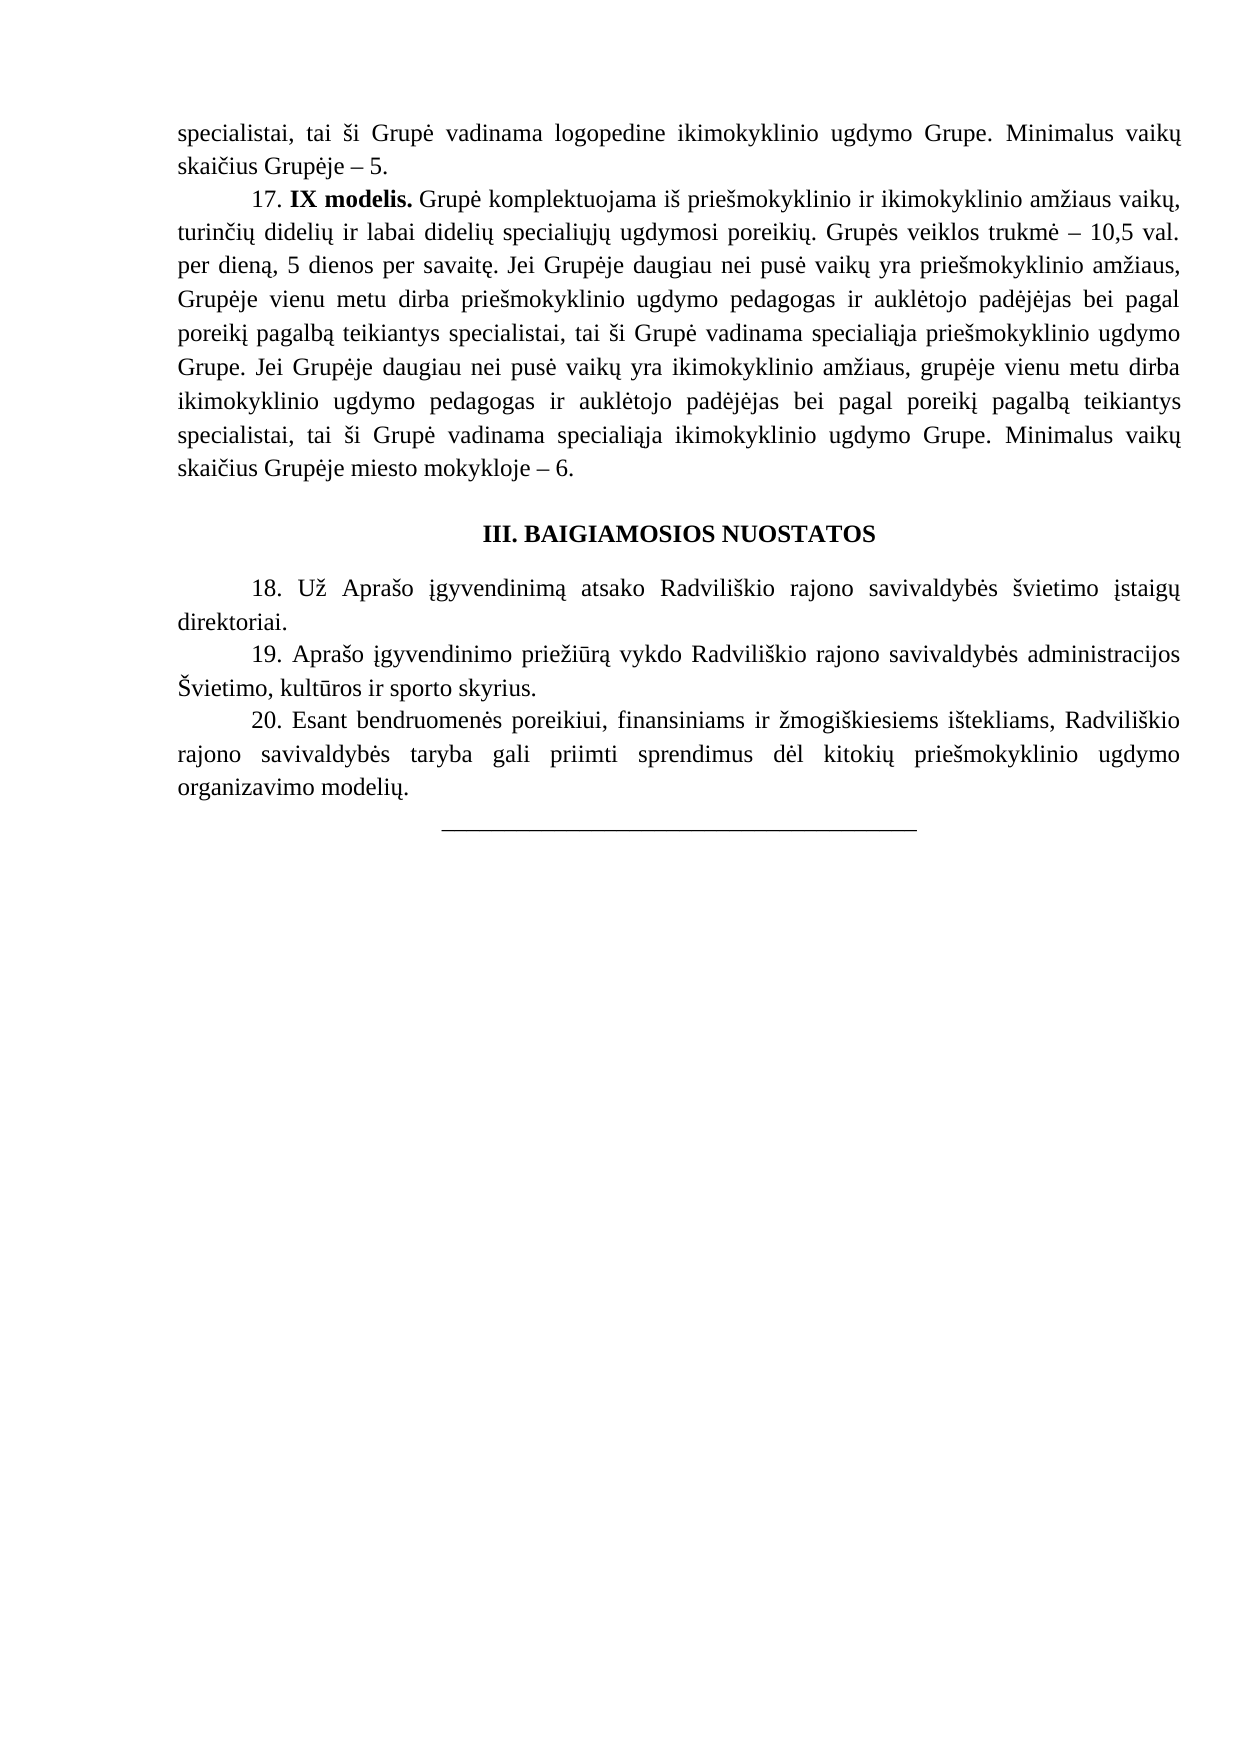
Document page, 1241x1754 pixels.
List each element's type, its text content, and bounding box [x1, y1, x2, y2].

text 20. Esant bendruomenės poreikiui, finansiniams ir žmogiškiesiems ištekliams, Radviliškio rajono savivaldybės taryba gali priimti sprendimus dėl kitokių priešmokyklinio ugdymo organizavimo modelių. [177, 706, 1181, 800]
text 18. Už Aprašo įgyvendinimą atsako Radviliškio rajono savivaldybės švietimo įstaigų direktoriai. [177, 573, 1181, 635]
text 17. IX modelis. Grupė komplektuojama iš priešmokyklinio ir ikimokyklinio amžiaus vaikų, turinčių didelių ir labai didelių specialiųjų ugdymosi poreikių. Grupės veiklos trukmė – 10,5 val. per dieną, 5 dienos per savaitę. Jei Grupėje daugiau nei pusė vaikų yra priešmokyklinio amžiaus, Grupėje vienu metu dirba priešmokyklinio ugdymo pedagogas ir auklėtojo padėjėjas bei pagal poreikį pagalbą teikiantys specialistai, tai ši Grupė vadinama specialiąja priešmokyklinio ugdymo Grupe. Jei Grupėje daugiau nei pusė vaikų yra ikimokyklinio amžiaus, grupėje vienu metu dirba ikimokyklinio ugdymo pedagogas ir auklėtojo padėjėjas bei pagal poreikį pagalbą teikiantys specialistai, tai ši Grupė vadinama specialiąja ikimokyklinio ugdymo Grupe. Minimalus vaikų skaičius Grupėje miesto mokykloje – 6. [177, 184, 1181, 482]
text III. BAIGIAMOSIOS NUOSTATOS [177, 519, 1181, 548]
text specialistai, tai ši Grupė vadinama logopedine ikimokyklinio ugdymo Grupe. Minimalus vaikų skaičius Grupėje – 5. [177, 118, 1181, 180]
text ______________________________________ [177, 805, 1181, 833]
text 19. Aprašo įgyvendinimo priežiūrą vykdo Radviliškio rajono savivaldybės administracijos Švietimo, kultūros ir sporto skyrius. [177, 639, 1181, 701]
